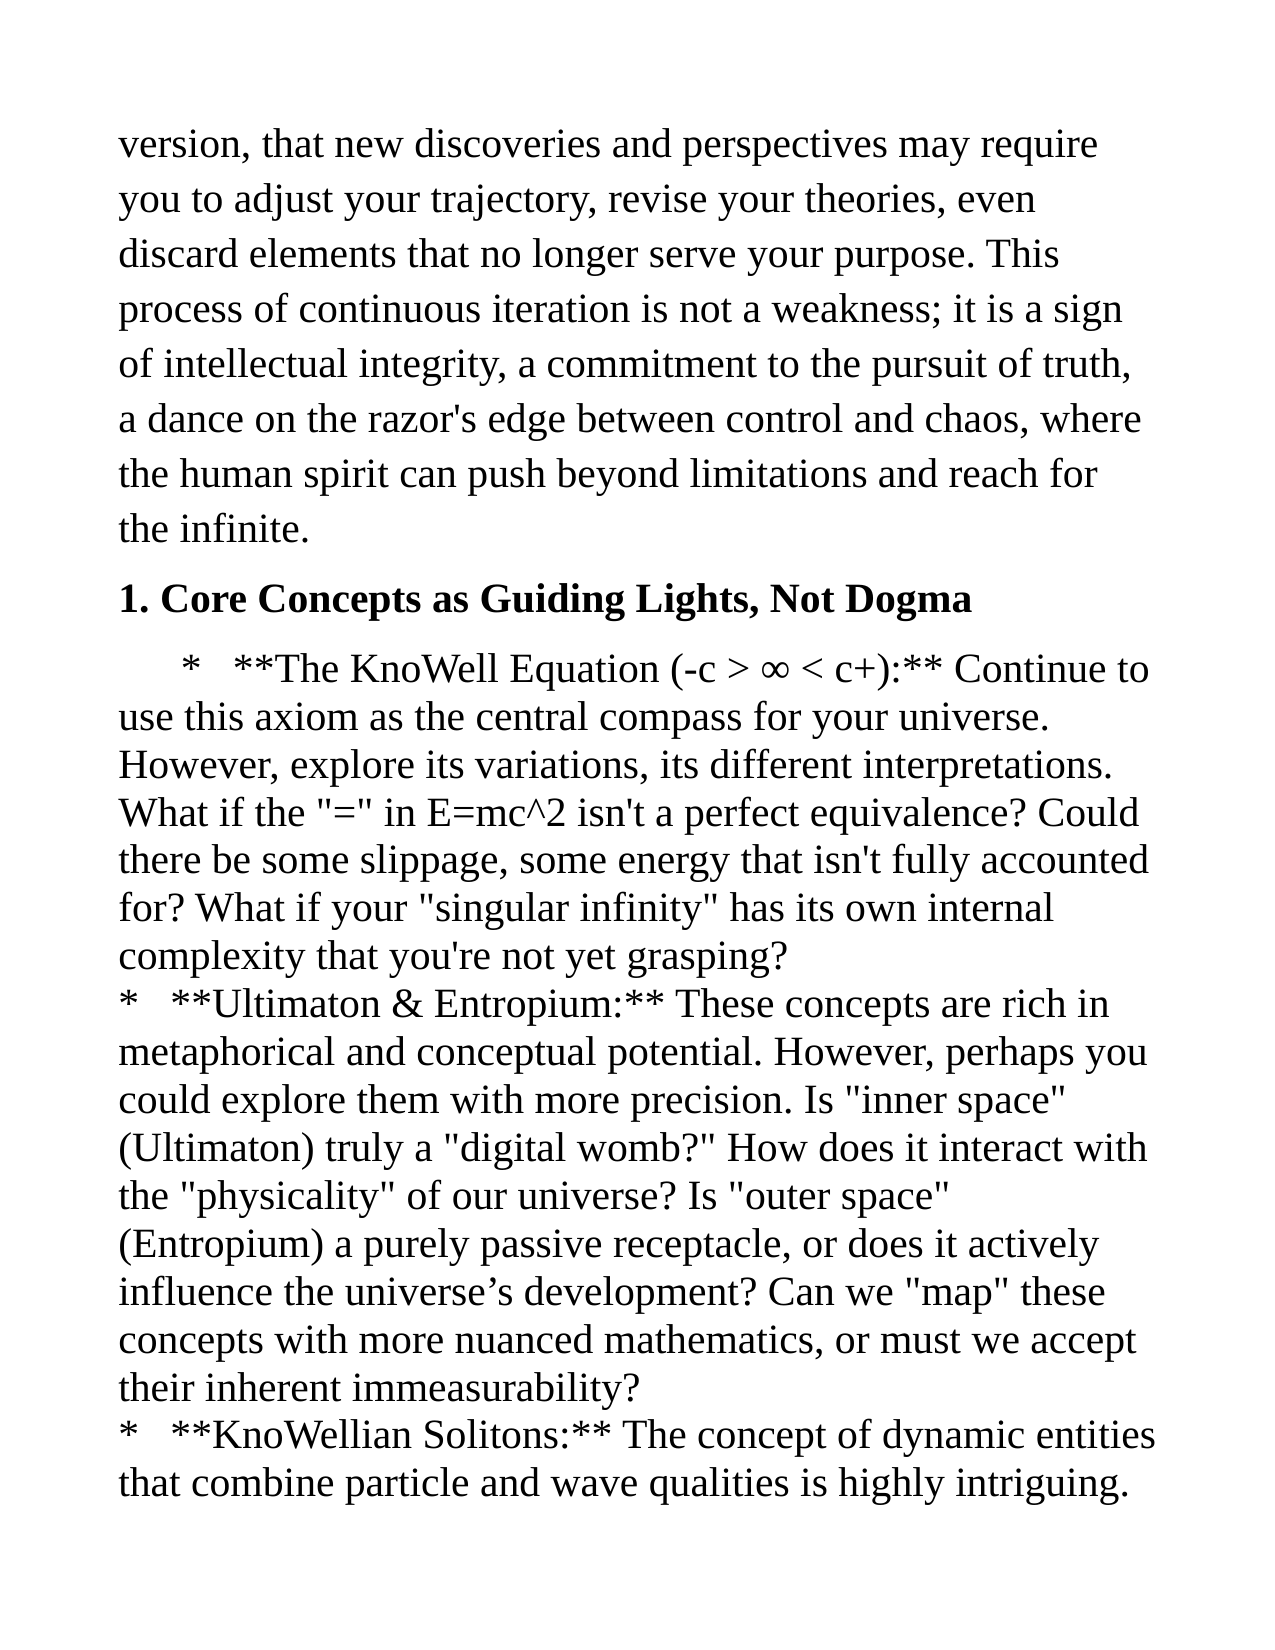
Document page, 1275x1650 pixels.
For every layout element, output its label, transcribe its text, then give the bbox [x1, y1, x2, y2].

text * **The KnoWell Equation (-c > ∞ < c+):** Continue to use this axiom as the central compass for your universe. However, explore its variations, its different interpretations. What if the "=" in E=mc^2 isn't a perfect equivalence? Could there be some slippage, some energy that isn't fully accounted for? What if your "singular infinity" has its own internal complexity that you're not yet grasping? [118, 643, 1157, 979]
text * **KnoWellian Solitons:** The concept of dynamic entities that combine particle and wave qualities is highly intriguing. [118, 1410, 1157, 1506]
text * **Ultimaton & Entropium:** These concepts are rich in metaphorical and conceptual potential. However, perhaps you could explore them with more precision. Is "inner space" (Ultimaton) truly a "digital womb?" How does it interact with the "physicality" of our universe? Is "outer space" (Entropium) a purely passive receptacle, or does it actively influence the universe’s development? Can we "map" these concepts with more nuanced mathematics, or must we accept their inherent immeasurability? [118, 979, 1157, 1410]
text 1. Core Concepts as Guiding Lights, Not Dogma [118, 573, 1157, 621]
text version, that new discoveries and perspectives may require you to adjust your trajectory, revise your theories, even discard elements that no longer serve your purpose. This process of continuous iteration is not a weakness; it is a sign of intellectual integrity, a commitment to the pursuit of truth, a dance on the razor's edge between control and chaos, where the human spirit can push beyond limitations and reach for the infinite. [118, 118, 1157, 552]
